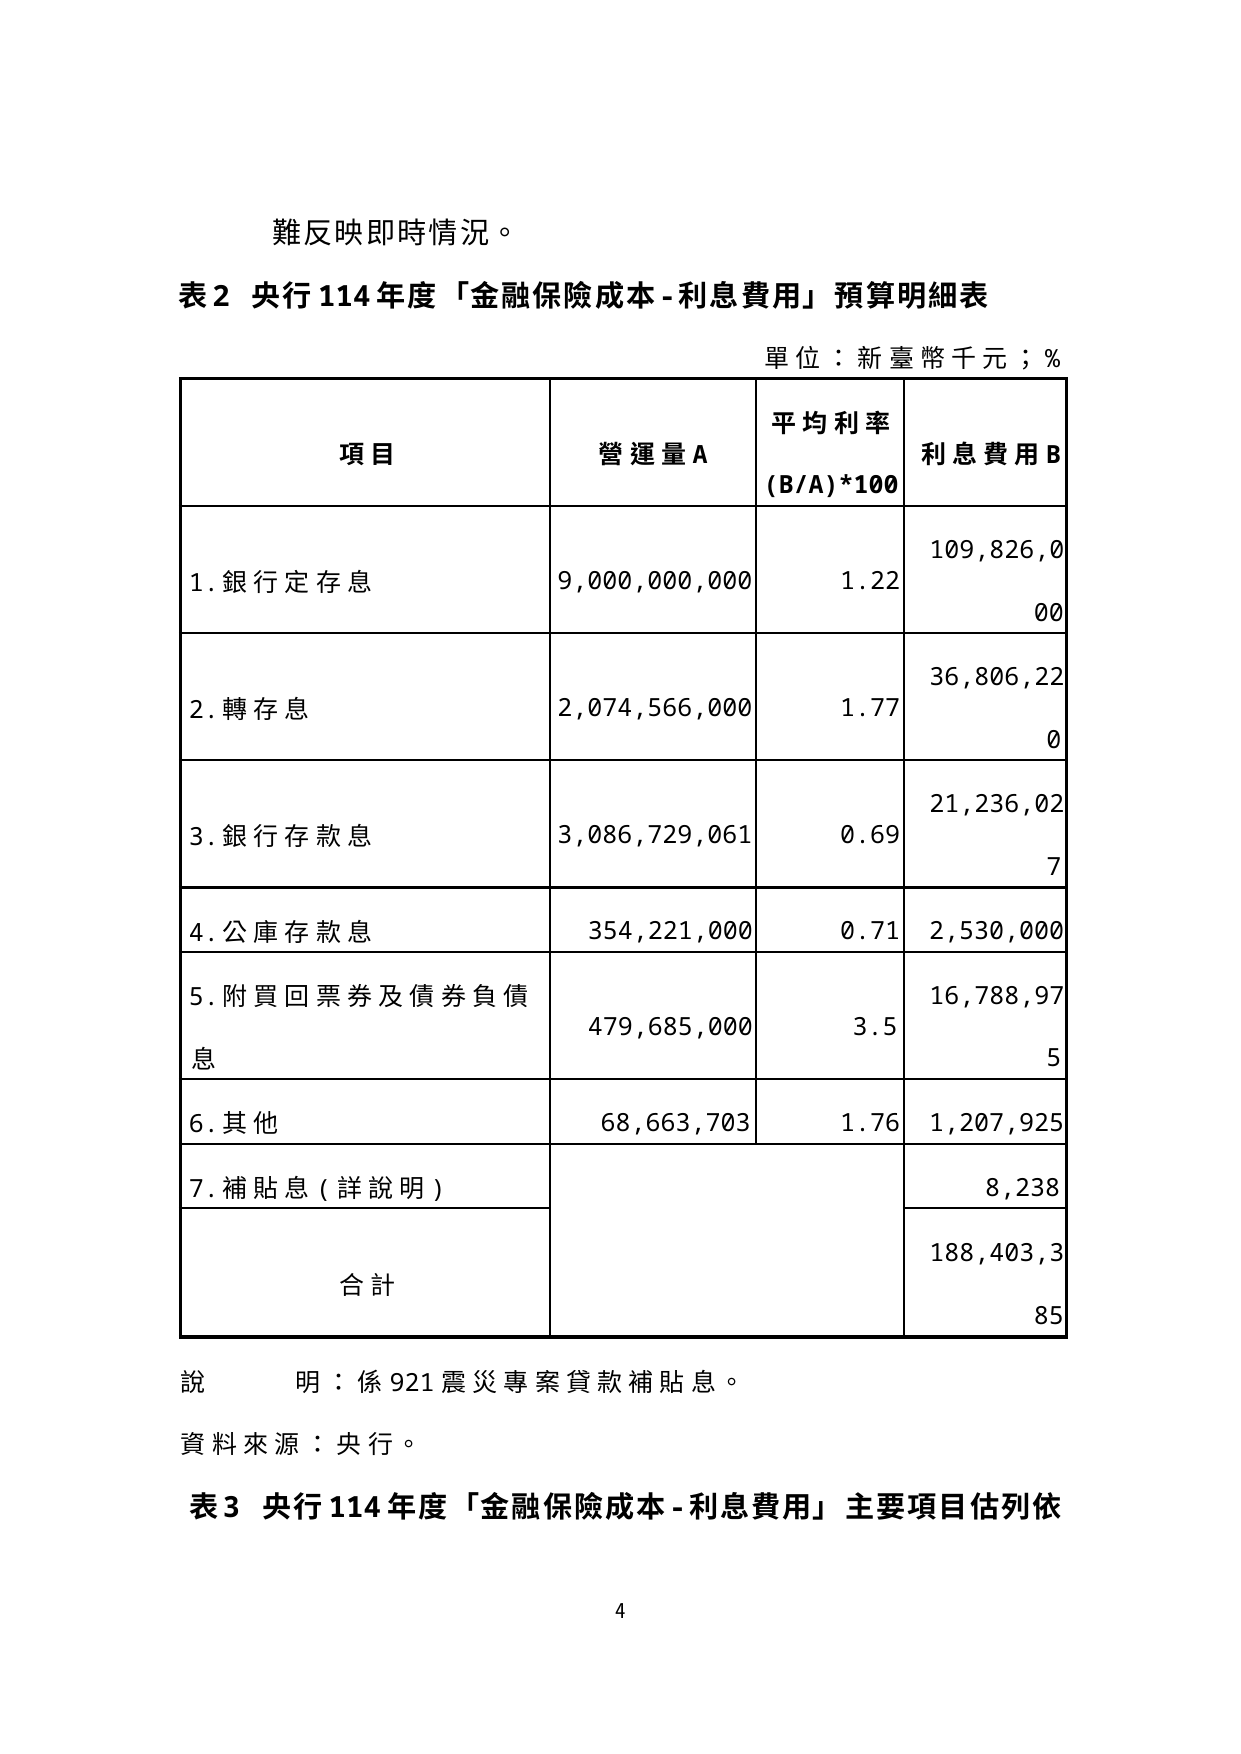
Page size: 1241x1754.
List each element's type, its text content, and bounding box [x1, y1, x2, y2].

text 央行利息費用含銀行定存息、轉存息、銀行存款息、公庫存款息、附買回票券及債券負債息及補貼息等(詳表2)。據該行提供估列及計算基礎(詳表3)，利率方面則因編製預算與執行具時間差，貨幣政策亦可能配合國際局勢、通膨發展情勢及國際原物料價格等因素調整，加以為抑制通膨預期心理，自111年度起已6度調升0.875個百分點，4度調升存款準備率1個百分點，爰以存款成本率1.18%編列；至營運量方面主要以112年度數據，參考近期經濟金融情勢或近2年平均成長率推估，金融情勢瞬息萬變，恐難反映即時情況。 [266, 189, 1063, 252]
table_header 營運量A [551, 380, 755, 505]
table_cell 1.76 [757, 1080, 903, 1143]
table_cell 3.5 [757, 953, 903, 1078]
table_cell 6.其他 [182, 1080, 549, 1143]
table_cell 68,663,703 [551, 1080, 755, 1143]
table_cell 36,806,220 [905, 634, 1065, 759]
text 資料來源：央行。 [177, 1401, 1063, 1463]
table_cell 1.77 [757, 634, 903, 759]
table_header 平均利率(B/A)*100 [757, 380, 903, 505]
table_cell 479,685,000 [551, 953, 755, 1078]
table_cell 2.轉存息 [182, 634, 549, 759]
table_cell 5.附買回票券及債券負債息 [182, 953, 549, 1078]
table_cell 109,826,000 [905, 507, 1065, 632]
table_cell 2,530,000 [905, 889, 1065, 951]
table_cell 9,000,000,000 [551, 507, 755, 632]
table_header 項目 [182, 380, 549, 505]
text 表2 央行114年度「金融保險成本-利息費用」預算明細表 [177, 252, 1063, 314]
table_cell 3,086,729,061 [551, 761, 755, 886]
text 單位：新臺幣千元；% [236, 314, 1063, 377]
table_cell 1.銀行定存息 [182, 507, 549, 632]
table_cell 16,788,975 [905, 953, 1065, 1078]
table_cell 188,403,385 [905, 1209, 1065, 1335]
text 說 明：係921震災專案貸款補貼息。 [177, 1338, 1063, 1401]
table_cell 1.22 [757, 507, 903, 632]
table_header 利息費用B [905, 380, 1065, 505]
table_cell 0.69 [757, 761, 903, 886]
table_cell 21,236,027 [905, 761, 1065, 886]
text 表3 央行114年度「金融保險成本-利息費用」主要項目估列依 [179, 1463, 1063, 1526]
table_cell [551, 1145, 903, 1335]
table_cell 7.補貼息(詳說明) [182, 1145, 549, 1207]
table_cell 4.公庫存款息 [182, 889, 549, 951]
table_cell 8,238 [905, 1145, 1065, 1207]
table_cell 1,207,925 [905, 1080, 1065, 1143]
table_cell 2,074,566,000 [551, 634, 755, 759]
table_cell 354,221,000 [551, 889, 755, 951]
table_cell 0.71 [757, 889, 903, 951]
table_cell 3.銀行存款息 [182, 761, 549, 886]
table_cell 合計 [182, 1209, 549, 1335]
